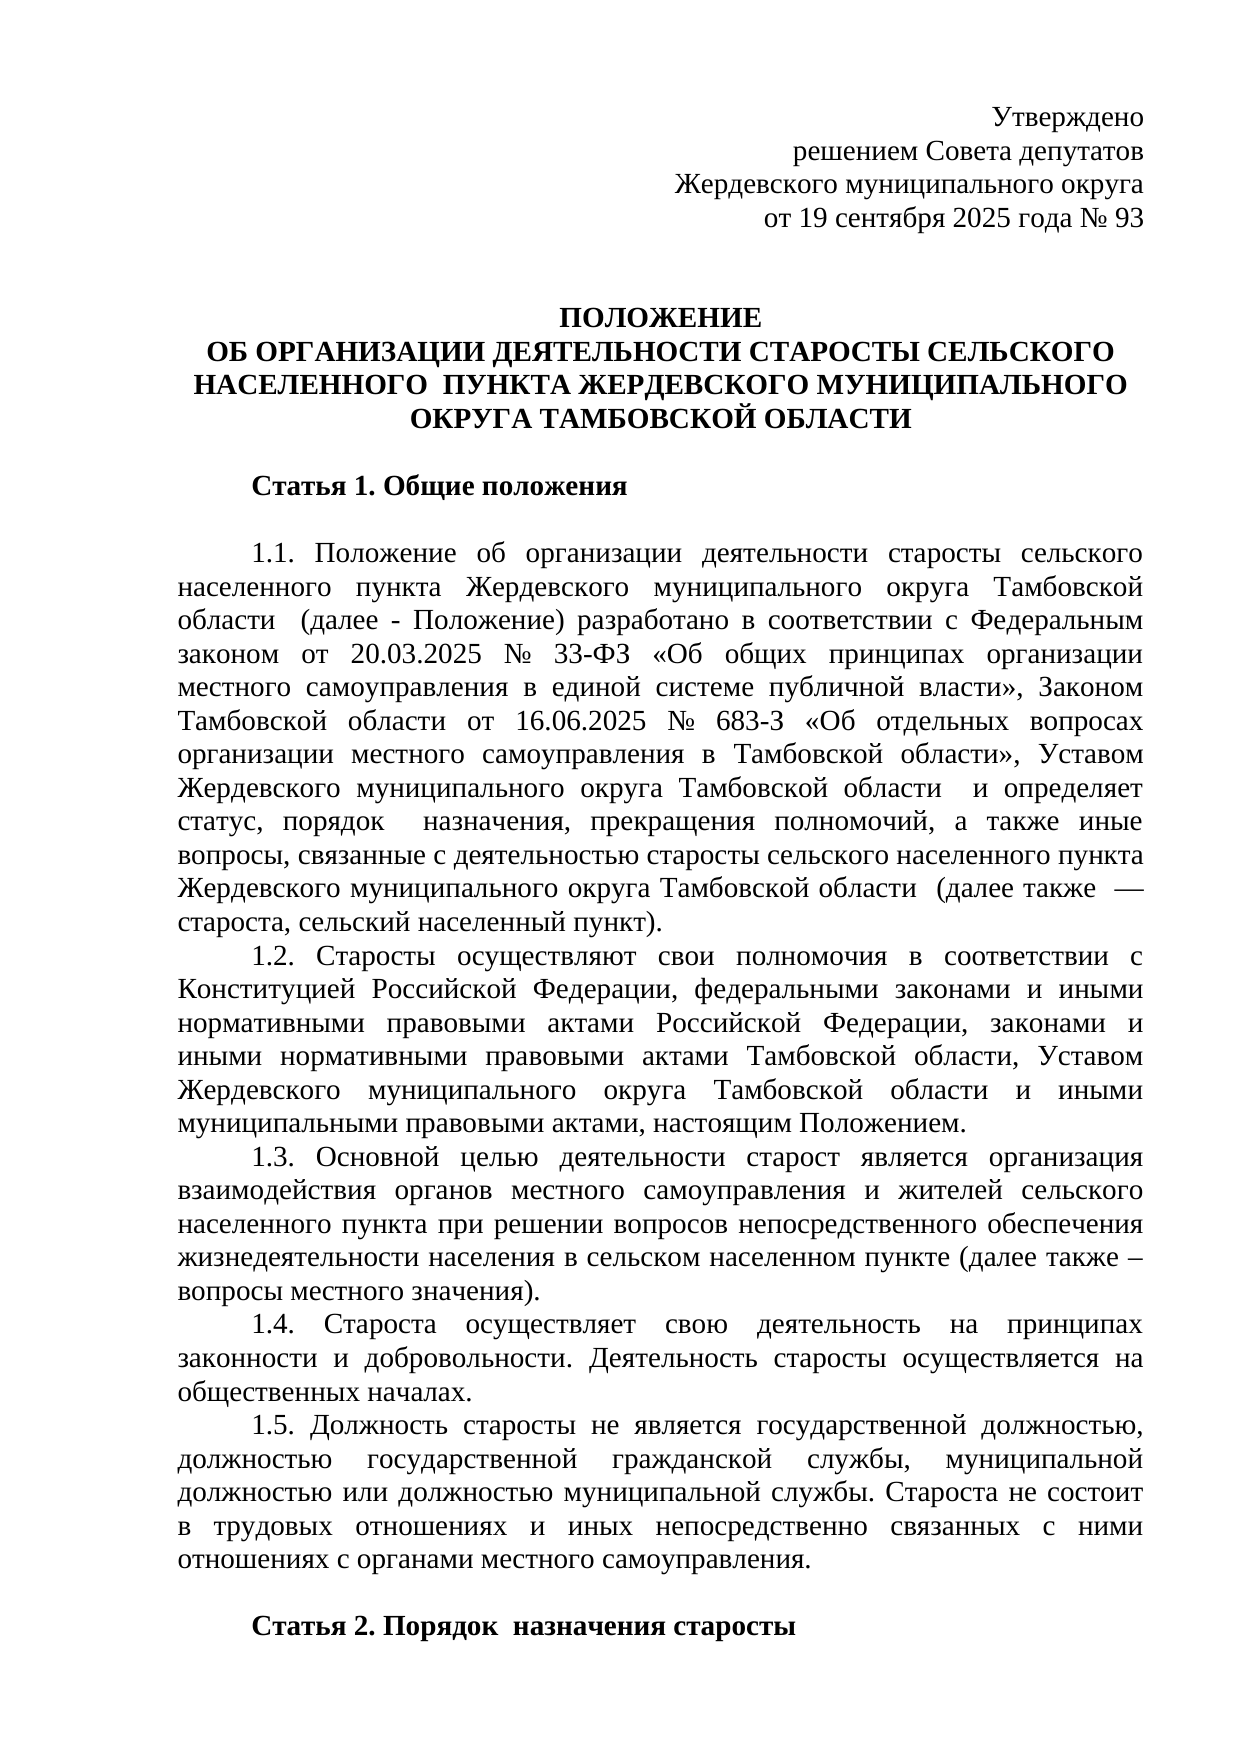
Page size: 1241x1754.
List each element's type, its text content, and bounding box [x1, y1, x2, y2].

text 1.2. Старосты осуществляют свои полномочия в соответствии с Конституцией Российской Федерации, федеральными законами и иными нормативными правовыми актами Российской Федерации, законами и иными нормативными правовыми актами Тамбовской области, Уставом Жердевского муниципального округа Тамбовской области и иными муниципальными правовыми актами, настоящим Положением. [177, 938, 1144, 1139]
text ПОЛОЖЕНИЕ [177, 300, 1144, 334]
list от 19 сентября 2025 года № 93 [288, 200, 1144, 233]
subtitle Статья 1. Общие положения [177, 468, 1144, 502]
text 1.3. Основной целью деятельности старост является организация взаимодействия органов местного самоуправления и жителей сельского населенного пункта при решении вопросов непосредственного обеспечения жизнедеятельности населения в сельском населенном пункте (далее также – вопросы местного значения). [177, 1139, 1144, 1307]
list Утверждено [177, 99, 1144, 133]
list решением Совета депутатов [288, 133, 1144, 166]
list Жердевского муниципального округа [288, 166, 1144, 200]
text Статья 2. Порядок назначения старосты [177, 1608, 1144, 1642]
text 1.5. Должность старосты не является государственной должностью, должностью государственной гражданской службы, муниципальной должностью или должностью муниципальной службы. Староста не состоит в трудовых отношениях и иных непосредственно связанных с ними отношениях с органами местного самоуправления. [177, 1407, 1144, 1575]
text 1.1. Положение об организации деятельности старосты сельского населенного пункта Жердевского муниципального округа Тамбовской области (далее - Положение) разработано в соответствии с Федеральным законом от 20.03.2025 № 33-ФЗ «Об общих принципах организации местного самоуправления в единой системе публичной власти», Законом Тамбовской области от 16.06.2025 № 683-З «Об отдельных вопросах организации местного самоуправления в Тамбовской области», Уставом Жердевского муниципального округа Тамбовской области и определяет статус, порядок назначения, прекращения полномочий, а также иные вопросы, связанные с деятельностью старосты сельского населенного пункта Жердевского муниципального округа Тамбовской области (далее также — староста, сельский населенный пункт). [177, 535, 1144, 938]
text ОБ ОРГАНИЗАЦИИ ДЕЯТЕЛЬНОСТИ СТАРОСТЫ СЕЛЬСКОГО НАСЕЛЕННОГО ПУНКТА ЖЕРДЕВСКОГО МУНИЦИПАЛЬНОГО ОКРУГА ТАМБОВСКОЙ ОБЛАСТИ [177, 334, 1144, 434]
text 1.4. Староста осуществляет свою деятельность на принципах законности и добровольности. Деятельность старосты осуществляется на общественных началах. [177, 1307, 1144, 1407]
